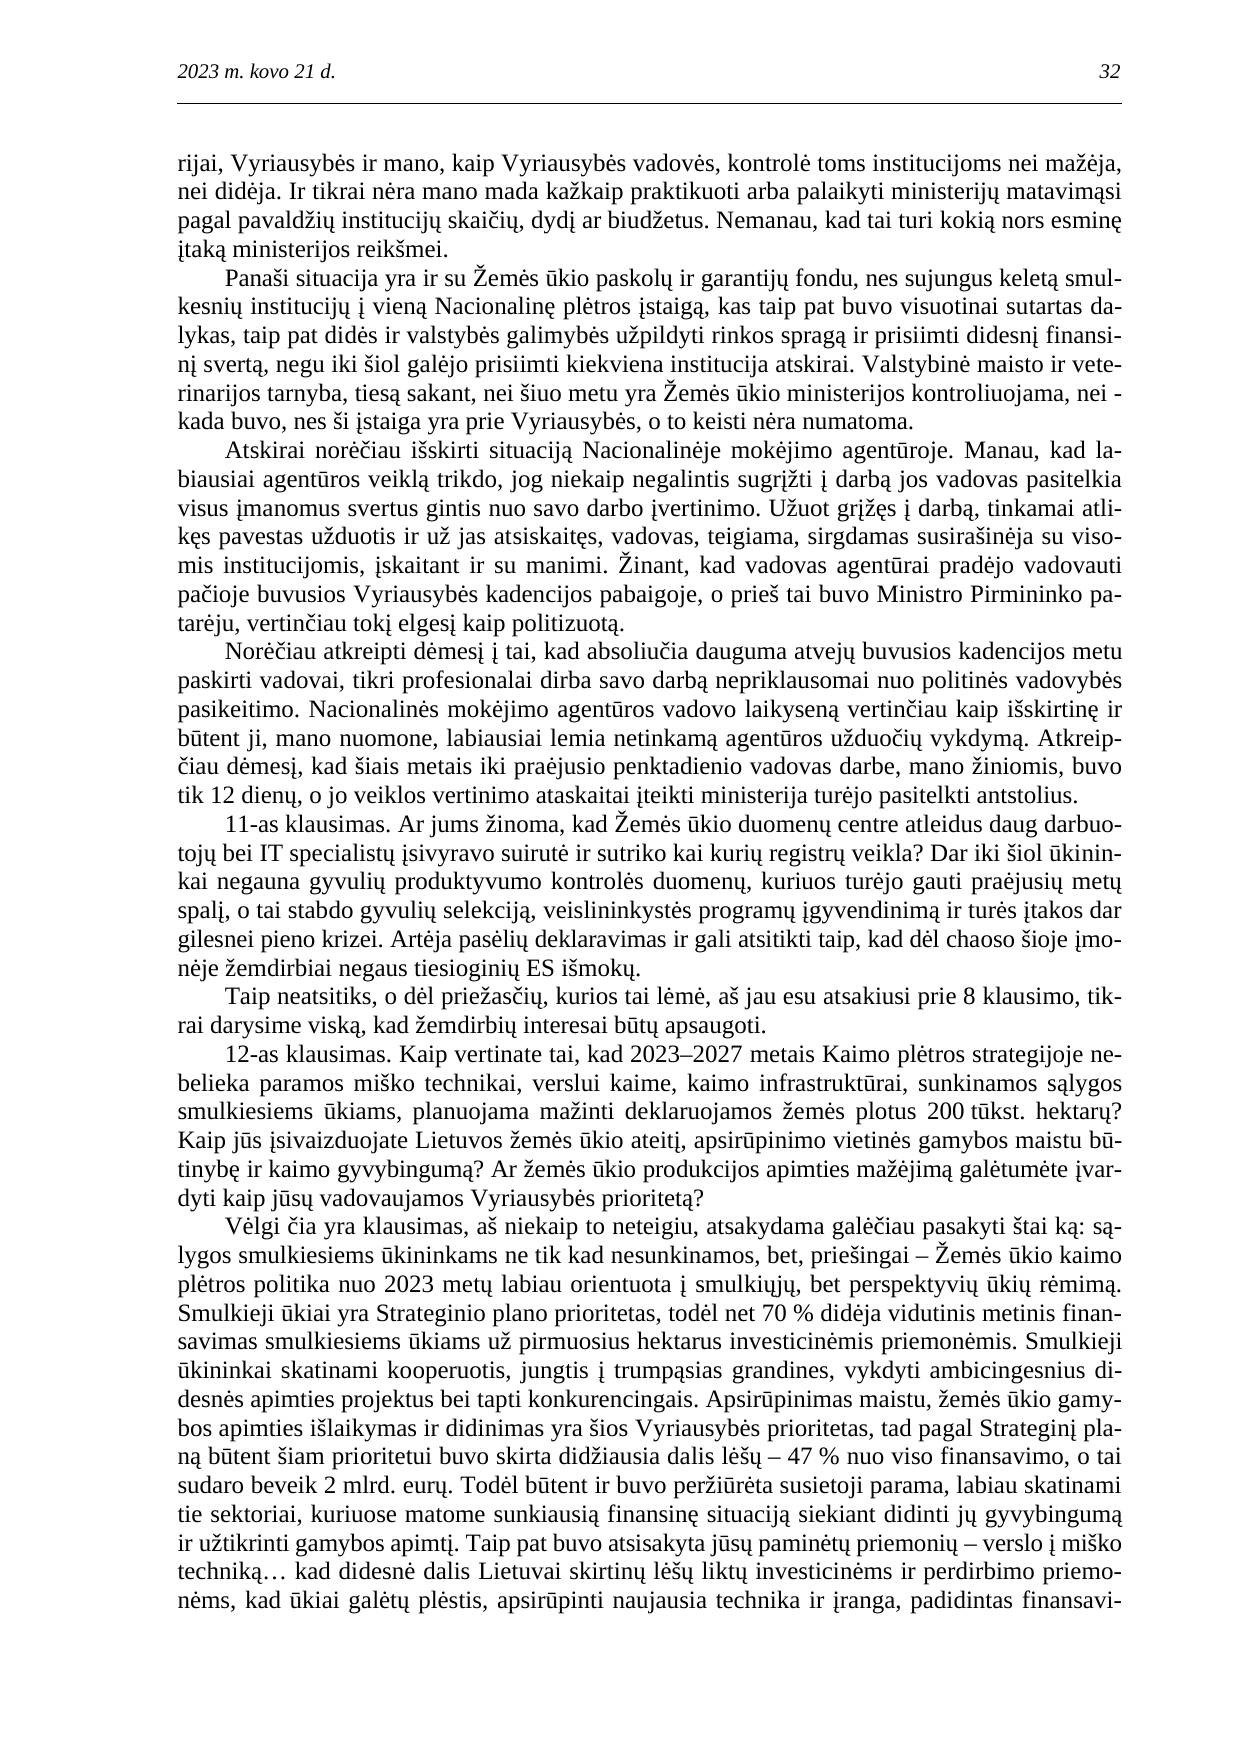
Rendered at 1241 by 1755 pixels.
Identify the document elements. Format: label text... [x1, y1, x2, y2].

text ri­jai, Vy­riau­sy­bės ir ma­no, kaip Vy­riau­sy­bės va­do­vės, kon­tro­lė toms ins­ti­tu­ci­joms nei ma­žė­ja, nei di­dė­ja. Ir tik­rai nė­ra ma­no ma­da kaž­kaip prak­ti­kuo­ti ar­ba pa­lai­ky­ti mi­nis­te­ri­jų ma­ta­vi­mą­si pa­gal pa­val­džių ins­ti­tu­ci­jų skai­čių, dy­dį ar biu­dže­tus. Ne­ma­nau, kad tai tu­ri ko­kią nors es­mi­nę įta­ką mi­nis­te­ri­jos reikš­mei. [177, 148, 1122, 263]
text Taip ne­at­si­tiks, o dėl prie­žas­čių, ku­rios tai lė­mė, aš jau esu at­sa­kiu­si prie 8 klau­si­mo, tik­rai da­ry­si­me vis­ką, kad žem­dir­bių in­te­re­sai bū­tų ap­sau­go­ti. [177, 981, 1122, 1039]
text Pa­na­ši si­tu­a­ci­ja yra ir su Že­mės ūkio pa­sko­lų ir ga­ran­ti­jų fon­du, nes su­jun­gus ke­le­tą smul­­kes­nių ins­ti­tu­ci­jų į vie­ną Na­cio­na­li­nę plėt­ros įstai­gą, kas taip pat bu­vo vi­suo­ti­nai su­tar­tas da­ly­kas, taip pat di­dės ir vals­ty­bės ga­li­my­bės už­pil­dy­ti rin­kos spra­gą ir pri­si­im­ti di­des­nį fi­nan­si­nį sver­tą, ne­gu iki šiol ga­lė­jo pri­si­im­ti kiek­vie­na ins­ti­tu­ci­ja at­ski­rai. Vals­ty­bi­nė mais­to ir ve­te­ri­na­ri­jos tar­ny­ba, tie­są sa­kant, nei šiuo me­tu y­ra Že­mės ūkio mi­nis­te­ri­jos kon­tro­liuo­ja­ma, nei ­ka­da ­bu­vo, nes ši įstai­ga yra prie Vy­riau­sy­bės, o to keis­ti nė­ra nu­ma­to­ma. [177, 263, 1122, 435]
text 11-as klau­si­mas. Ar jums ži­no­ma, kad Že­mės ūkio duo­me­nų cen­tre at­lei­dus daug dar­buo­to­jų bei IT spe­cia­lis­tų įsi­vy­ra­vo su­iru­tė ir su­tri­ko kai ku­rių re­gist­rų veik­la? Dar iki šiol ūki­nin­kai ne­gau­na gy­vu­lių pro­duk­ty­vu­mo kon­tro­lės duo­me­nų, ku­riuos tu­rė­jo gau­ti pra­ėju­sių me­tų spa­lį, o tai stab­do gy­vu­lių se­lek­ci­ją, veis­li­nin­kys­tės pro­gra­mų įgy­ven­di­ni­mą ir tu­rės įta­kos dar gi­les­nei pie­no kri­zei. Ar­tė­ja pa­sė­lių de­kla­ra­vi­mas ir ga­li at­si­tik­ti taip, kad dėl cha­o­so šio­je įmo­nė­je žem­dir­biai ne­gaus tie­sio­gi­nių ES iš­mo­kų. [177, 809, 1122, 981]
text Vėl­gi čia yra klau­si­mas, aš nie­kaip to ne­tei­giu, at­sa­ky­da­ma ga­lė­čiau pa­sa­ky­ti štai ką: są­ly­gos smul­kie­siems ūki­nin­kams ne tik kad ne­sun­ki­na­mos, bet, prie­šin­gai – Že­mės ūkio kai­mo plėt­ros po­li­ti­ka nuo 2023 me­tų la­biau orien­tuo­ta į smul­kių­jų, bet per­spek­ty­vių ūkių rė­mi­mą. Smul­kie­ji ūkiai yra Stra­te­gi­nio pla­no pri­ori­te­tas, to­dėl net 70 % di­dė­ja vi­du­ti­nis me­ti­nis fi­nan­sa­vi­mas smul­kie­siems ūkiams už pir­muo­sius hek­ta­rus in­ves­ti­ci­nė­mis prie­mo­nė­mis. Smul­kie­ji ūki­nin­kai ska­ti­na­mi ko­o­pe­ruo­tis, jung­tis į trum­pą­sias gran­di­nes, vyk­dy­ti am­bi­cin­ges­nius di­des­nės ap­im­ties pro­jek­tus bei tap­ti kon­ku­ren­cin­gais. Ap­si­rū­pi­ni­mas mais­tu, že­mės ūkio ga­my­bos ap­im­ties iš­lai­ky­mas ir di­di­ni­mas yra šios Vy­riau­sy­bės pri­ori­te­tas, tad pa­gal Stra­te­gi­nį pla­ną bū­tent šiam pri­ori­te­tui bu­vo skir­ta di­džiau­sia da­lis lė­šų – 47 % nuo vi­so fi­nan­sa­vi­mo, o tai su­da­ro be­veik 2 mlrd. eu­rų. To­dėl bū­tent ir bu­vo per­žiū­rė­ta su­sie­to­ji pa­ra­ma, la­biau ska­ti­na­mi tie sek­to­riai, ku­riuo­se ma­to­me sun­kiau­sią fi­nan­si­nę si­tu­a­ci­ją sie­kiant di­din­ti jų gy­vy­bin­gu­mą ir už­tik­rin­ti ga­my­bos ap­im­tį. Taip pat bu­vo at­si­sa­ky­ta jū­sų pa­mi­nė­tų prie­mo­nių – ver­slo į miš­ko tech­ni­ką… kad di­des­nė da­lis Lie­tu­vai skir­ti­nų lė­šų lik­tų in­ves­ti­ci­nėms ir per­dir­bi­mo prie­mo­nėms, kad ūkiai ga­lė­tų plės­tis, ap­si­rū­pin­ti nau­jau­sia tech­ni­ka ir įran­ga, pa­di­din­tas fi­nan­sa­vi­ [177, 1211, 1122, 1614]
text No­rė­čiau at­kreip­ti dė­me­sį į tai, kad ab­so­liu­čia dau­gu­ma at­ve­jų bu­vu­sios ka­den­ci­jos me­tu pa­skir­ti va­do­vai, tik­ri pro­fe­sio­na­lai dir­ba sa­vo dar­bą ne­pri­klau­so­mai nuo po­li­ti­nės va­do­vy­bės pa­si­kei­ti­mo. Na­cio­na­li­nės mo­kė­ji­mo agen­tū­ros va­do­vo lai­ky­se­ną ver­tin­čiau kaip iš­skir­ti­nę ir bū­tent ji, ma­no nuo­mo­ne, la­biau­siai le­mia ne­tin­ka­mą agen­tū­ros už­duo­čių vyk­dy­mą. At­kreip­čiau dė­me­sį, kad šiais me­tais iki pra­ėju­sio penk­ta­die­nio va­do­vas dar­be, ma­no ži­nio­mis, bu­vo tik 12 die­nų, o jo veik­los ver­ti­ni­mo ata­skai­tai įteik­ti mi­nis­te­ri­ja tu­rė­jo pa­si­telk­ti ant­sto­lius. [177, 636, 1122, 809]
text At­ski­rai no­rė­čiau iš­skir­ti si­tu­a­ci­ją Na­cio­na­li­nė­je mo­kė­ji­mo agen­tū­ro­je. Ma­nau, kad la­biau­siai agen­tū­ros veik­lą trik­do, jog nie­kaip ne­ga­lin­tis su­grįž­ti į dar­bą jos va­do­vas pa­si­tel­kia vi­sus įma­no­mus sver­tus gin­tis nuo sa­vo dar­bo įver­ti­ni­mo. Užuot grį­žęs į dar­bą, tin­ka­mai at­li­kęs pa­ves­tas už­duo­tis ir už jas at­si­skai­tęs, va­do­vas, tei­gia­ma, sirg­da­mas su­si­ra­ši­nė­ja su vi­so­mis ins­ti­tu­ci­jo­mis, įskai­tant ir su ma­ni­mi. Ži­nant, kad va­do­vas agen­tū­rai pra­dė­jo va­do­vau­ti pa­čio­je bu­vu­sios Vy­riau­sy­bės ka­den­ci­jos pa­bai­go­je, o prieš tai bu­vo Mi­nist­ro Pir­mi­nin­ko pa­ta­rė­ju, ver­tin­čiau to­kį el­ge­sį kaip po­li­ti­zuo­tą. [177, 435, 1122, 636]
text 12-as klau­si­mas. Kaip ver­ti­na­te tai, kad 2023–2027 me­tais Kai­mo plėt­ros stra­te­gi­jo­je ne­be­lie­ka pa­ra­mos miš­ko tech­ni­kai, ver­slui kai­me, kai­mo in­fra­struk­tū­rai, sun­ki­na­mos są­ly­gos smul­kie­siems ūkiams, pla­nuo­ja­ma ma­žin­ti de­kla­ruo­ja­mos že­mės plo­tus 200 tūkst. hek­ta­rų? Kaip jūs įsi­vaiz­duo­ja­te Lie­tu­vos že­mės ūkio at­ei­tį, ap­si­rū­pi­ni­mo vie­ti­nės ga­my­bos mais­tu bū­ti­ny­bę ir kai­mo gy­vy­bin­gu­mą? Ar že­mės ūkio pro­duk­ci­jos ap­im­ties ma­žė­ji­mą ga­lė­tu­mė­te įvar­dy­ti kaip jū­sų va­do­vau­ja­mos Vy­riau­sy­bės pri­ori­te­tą? [177, 1039, 1122, 1211]
